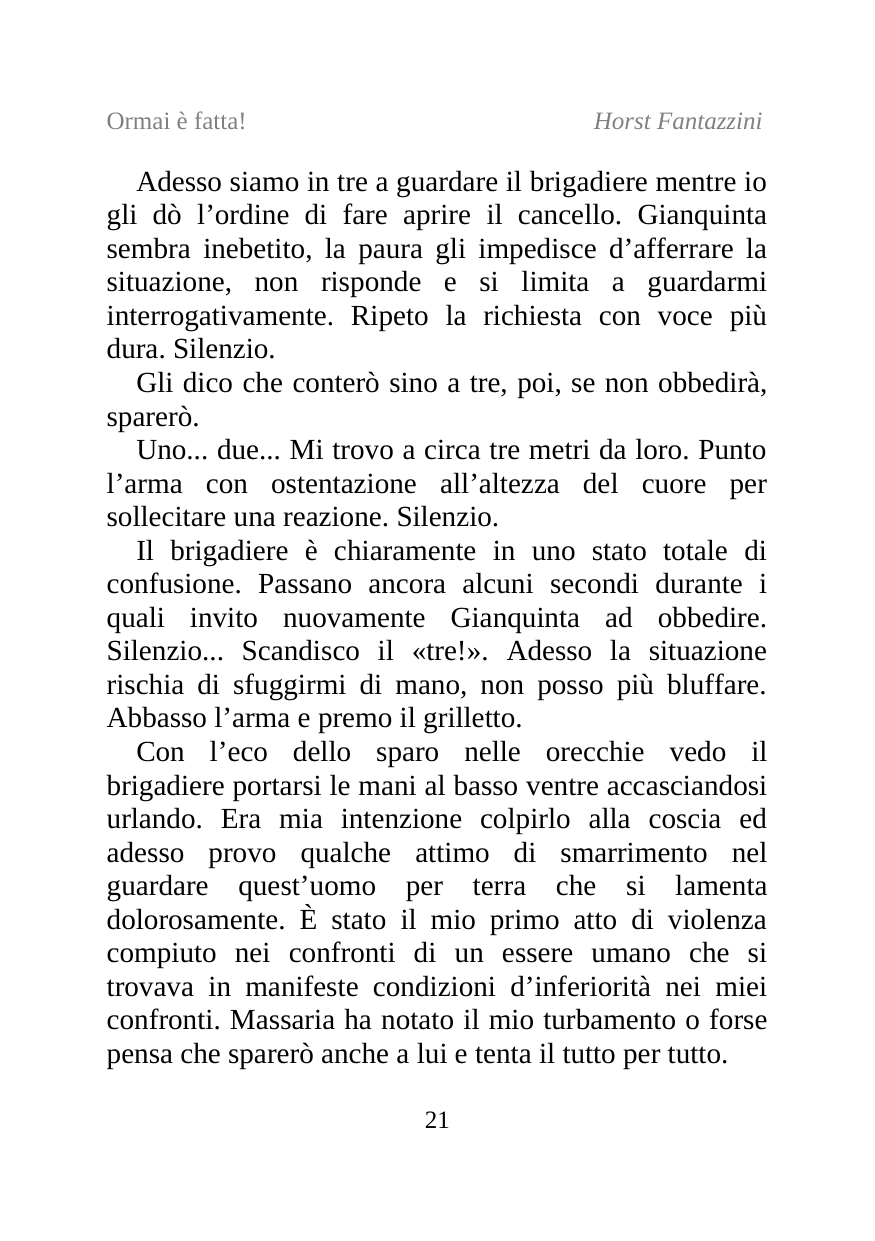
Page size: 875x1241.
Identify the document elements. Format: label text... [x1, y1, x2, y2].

text Adesso siamo in tre a guardare il brigadiere mentre io gli dò l’ordine di fare aprire il cancello. Gianquinta sembra inebetito, la paura gli impedisce d’afferrare la situazione, non risponde e si limita a guardarmi interrogativamente. Ripeto la richiesta con voce più dura. Silenzio. [106, 164, 768, 365]
text Con l’eco dello sparo nelle orecchie vedo il brigadiere portarsi le mani al basso ventre accasciandosi urlando. Era mia intenzione colpirlo alla coscia ed adesso provo qualche attimo di smarrimento nel guardare quest’uomo per terra che si lamenta dolorosamente. È stato il mio primo atto di violenza compiuto nei confronti di un essere umano che si trovava in manifeste condizioni d’inferiorità nei miei confronti. Massaria ha notato il mio turbamento o forse pensa che sparerò anche a lui e tenta il tutto per tutto. [106, 734, 768, 1069]
text Il brigadiere è chiaramente in uno stato totale di confusione. Passano ancora alcuni secondi durante i quali invito nuovamente Gianquinta ad obbedire. Silenzio... Scandisco il «tre!». Adesso la situazione rischia di sfuggirmi di mano, non posso più bluffare. Abbasso l’arma e premo il grilletto. [106, 533, 768, 734]
text Gli dico che conterò sino a tre, poi, se non obbedirà, sparerò. [106, 365, 768, 432]
text Uno... due... Mi trovo a circa tre metri da loro. Punto l’arma con ostentazione all’altezza del cuore per sollecitare una reazione. Silenzio. [106, 432, 768, 533]
